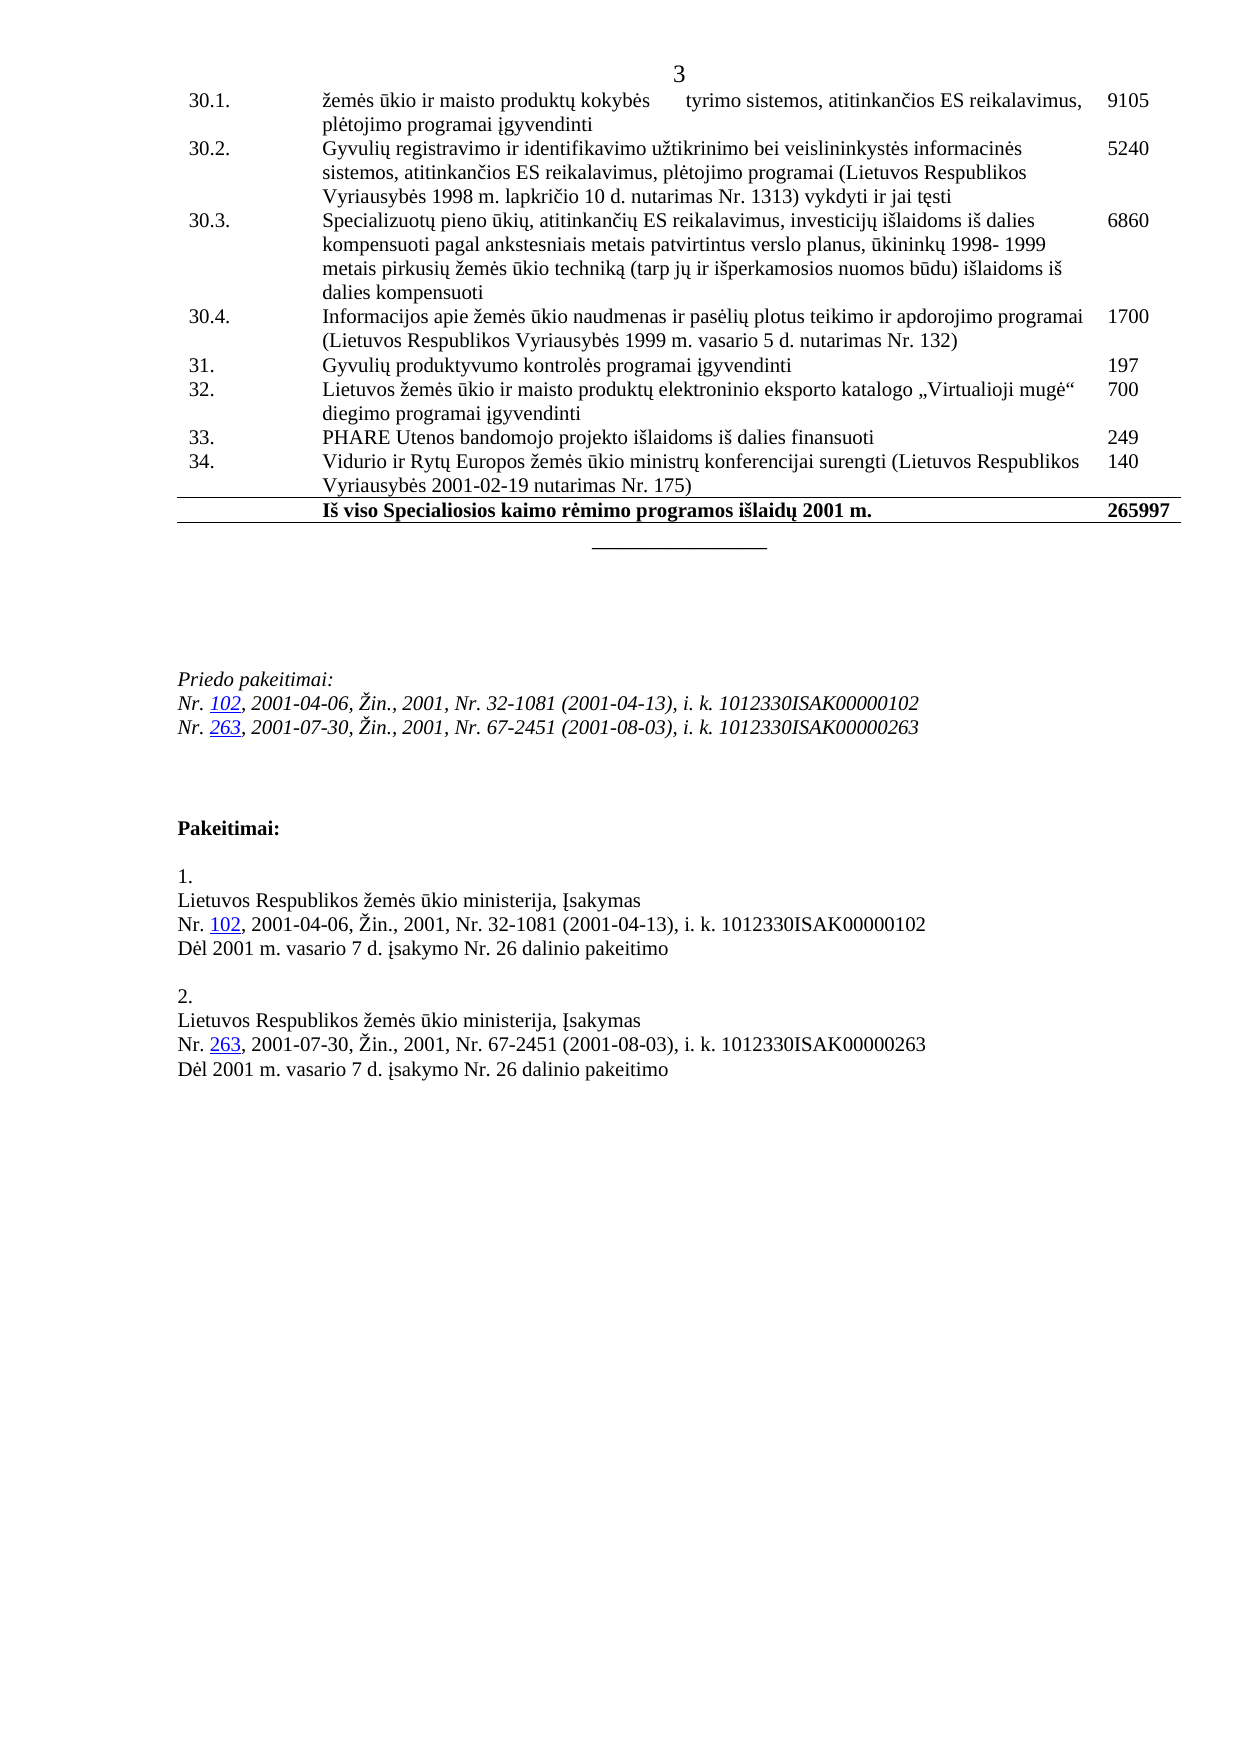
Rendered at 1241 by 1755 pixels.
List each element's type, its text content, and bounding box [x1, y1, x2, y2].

text ______________ [177, 523, 1181, 552]
table_cell žemės ūkio ir maisto produktų kokybės tyrimo sistemos, atitinkančios ES reikalavimus, plėtojimo programai įgyvendinti [311, 88, 1096, 136]
table_cell 34. [177, 449, 311, 497]
table_cell Iš viso Specialiosios kaimo rėmimo programos išlaidų 2001 m. [311, 498, 1096, 522]
text Lietuvos Respublikos žemės ūkio ministerija, Įsakymas [177, 1008, 1181, 1032]
table_cell Gyvulių produktyvumo kontrolės programai įgyvendinti [311, 353, 1096, 377]
table_cell 6860 [1096, 208, 1181, 304]
table_cell 9105 [1096, 88, 1181, 136]
text Dėl 2001 m. vasario 7 d. įsakymo Nr. 26 dalinio pakeitimo [177, 1056, 1181, 1081]
text Pakeitimai: [177, 816, 1181, 840]
table_cell PHARE Utenos bandomojo projekto išlaidoms iš dalies finansuoti [311, 425, 1096, 449]
text Lietuvos Respublikos žemės ūkio ministerija, Įsakymas [177, 888, 1181, 912]
table_cell Specializuotų pieno ūkių, atitinkančių ES reikalavimus, investicijų išlaidoms iš dalies kompensuoti pagal ankstesniais metais patvirtintus verslo planus, ūkininkų 1998- 1999 metais pirkusių žemės ūkio techniką (tarp jų ir išperkamosios nuomos būdu) išlaidoms iš dalies kompensuoti [311, 208, 1096, 304]
table_cell 30.1. [177, 88, 311, 136]
table_cell 30.3. [177, 208, 311, 304]
table_cell 700 [1096, 377, 1181, 425]
table_cell 5240 [1096, 136, 1181, 208]
table_cell 1700 [1096, 304, 1181, 352]
text 2. [177, 984, 1181, 1008]
table_cell Vidurio ir Rytų Europos žemės ūkio ministrų konferencijai surengti (Lietuvos Respublikos Vyriausybės 2001-02-19 nutarimas Nr. 175) [311, 449, 1096, 497]
text Nr. 102, 2001-04-06, Žin., 2001, Nr. 32-1081 (2001-04-13), i. k. 1012330ISAK00000102 [177, 691, 1181, 715]
table_cell 32. [177, 377, 311, 425]
text Nr. 102, 2001-04-06, Žin., 2001, Nr. 32-1081 (2001-04-13), i. k. 1012330ISAK00000102 [177, 912, 1181, 936]
table_cell [177, 498, 311, 522]
table_cell Gyvulių registravimo ir identifikavimo užtikrinimo bei veislininkystės informacinės sistemos, atitinkančios ES reikalavimus, plėtojimo programai (Lietuvos Respublikos Vyriausybės 1998 m. lapkričio 10 d. nutarimas Nr. 1313) vykdyti ir jai tęsti [311, 136, 1096, 208]
table_cell Informacijos apie žemės ūkio naudmenas ir pasėlių plotus teikimo ir apdorojimo programai (Lietuvos Respublikos Vyriausybės 1999 m. vasario 5 d. nutarimas Nr. 132) [311, 304, 1096, 352]
table_cell 30.4. [177, 304, 311, 352]
text Nr. 263, 2001-07-30, Žin., 2001, Nr. 67-2451 (2001-08-03), i. k. 1012330ISAK00000263 [177, 1032, 1181, 1056]
table_cell 265997 [1096, 498, 1181, 522]
table_cell 140 [1096, 449, 1181, 497]
text Nr. 263, 2001-07-30, Žin., 2001, Nr. 67-2451 (2001-08-03), i. k. 1012330ISAK00000263 [177, 715, 1181, 739]
table_cell 197 [1096, 353, 1181, 377]
text Priedo pakeitimai: [177, 667, 1181, 691]
text Dėl 2001 m. vasario 7 d. įsakymo Nr. 26 dalinio pakeitimo [177, 936, 1181, 960]
table_cell 31. [177, 353, 311, 377]
text 1. [177, 864, 1181, 888]
table_cell 249 [1096, 425, 1181, 449]
table_cell 33. [177, 425, 311, 449]
table_cell Lietuvos žemės ūkio ir maisto produktų elektroninio eksporto katalogo „Virtualioji mugė“ diegimo programai įgyvendinti [311, 377, 1096, 425]
table_cell 30.2. [177, 136, 311, 208]
